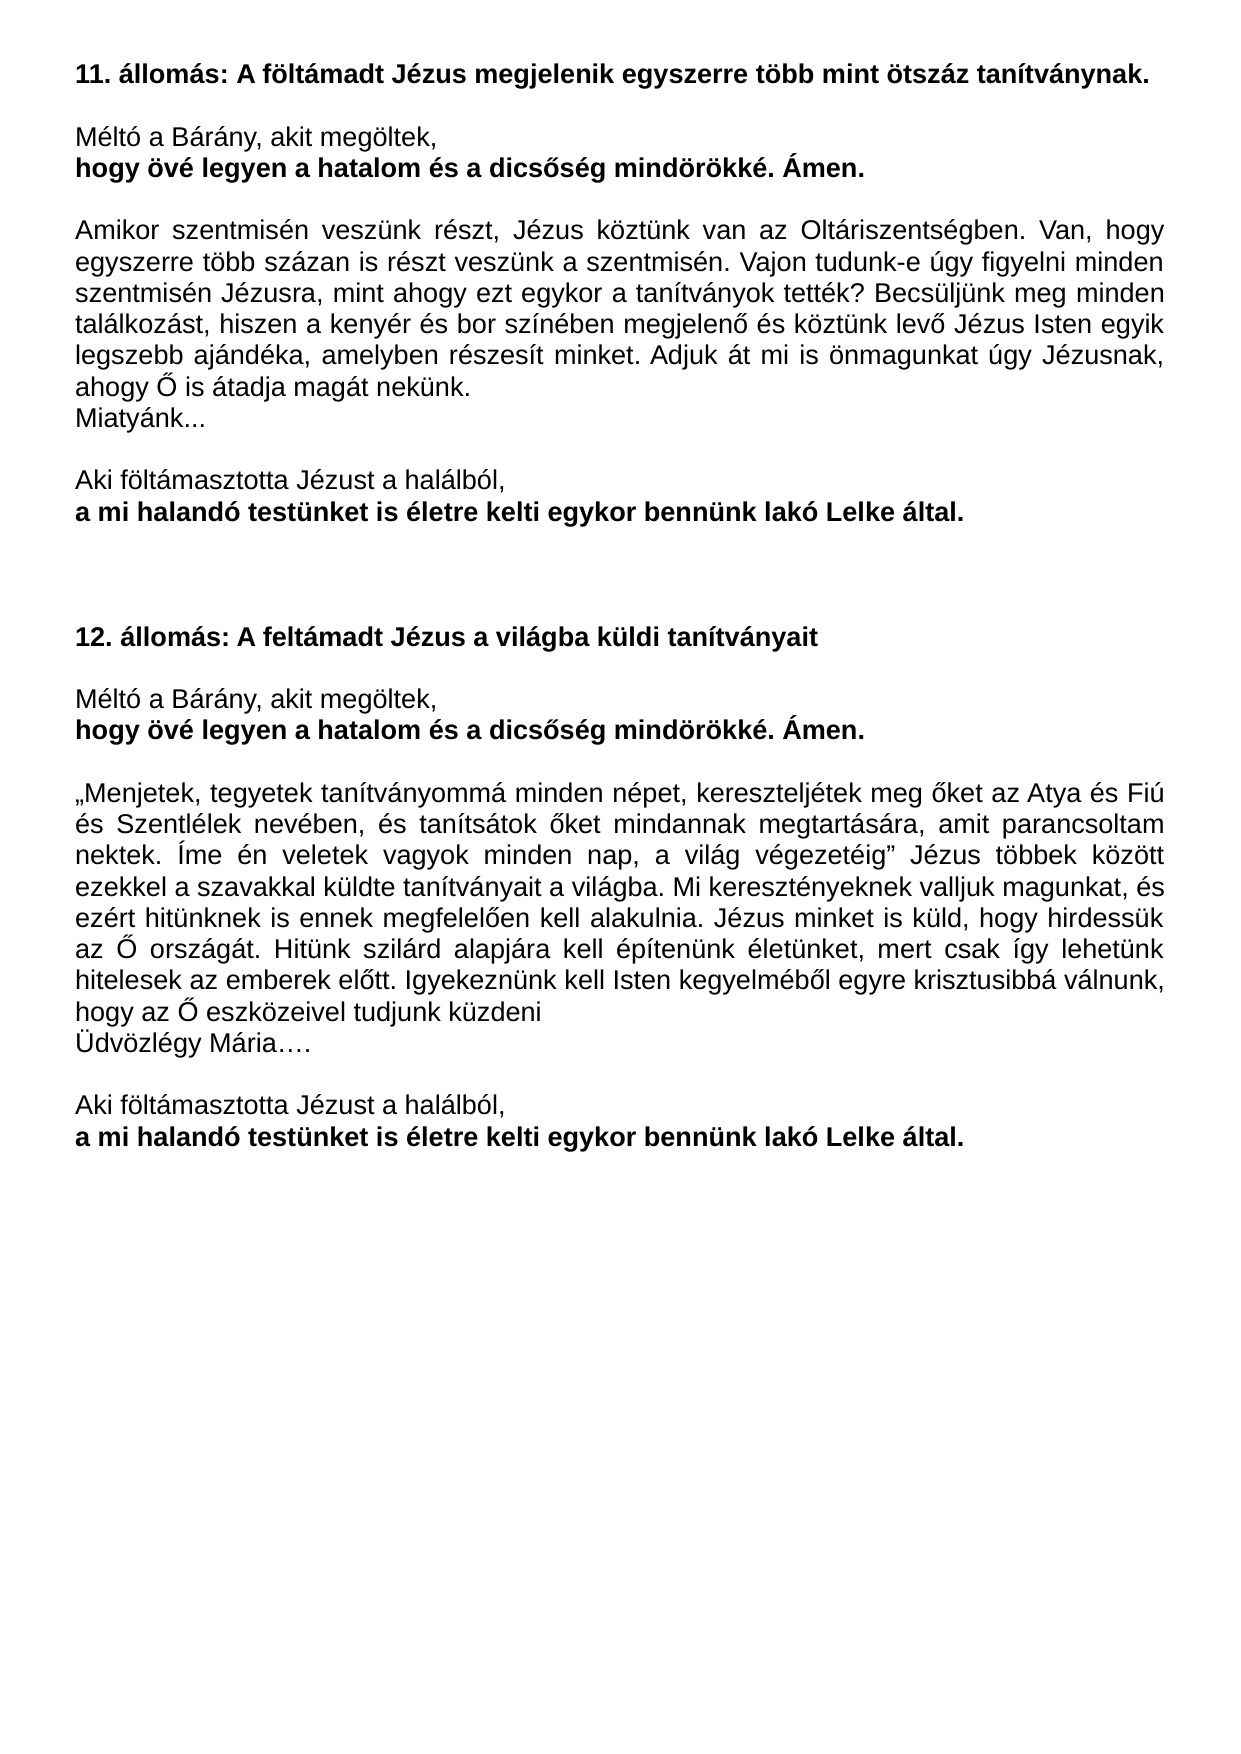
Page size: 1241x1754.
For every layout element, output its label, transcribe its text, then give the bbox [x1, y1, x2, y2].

text Üdvözlégy Mária…. [75, 1027, 1166, 1058]
text hogy övé legyen a hatalom és a dicsőség mindörökké. Ámen. [75, 714, 1166, 746]
text Méltó a Bárány, akit megöltek, [75, 121, 1166, 152]
text Miatyánk... [75, 402, 1166, 433]
text hogy övé legyen a hatalom és a dicsőség mindörökké. Ámen. [75, 152, 1166, 183]
text 12. állomás: A feltámadt Jézus a világba küldi tanítványait [75, 621, 1166, 652]
text Méltó a Bárány, akit megöltek, [75, 683, 1166, 714]
text „Menjetek, tegyetek tanítványommá minden népet, kereszteljétek meg őket az Atya és Fiú és Szentlélek nevében, és tanítsátok őket mindannak megtartására, amit parancsoltam nektek. Íme én veletek vagyok minden nap, a világ végezetéig” Jézus többek között ezekkel a szavakkal küldte tanítványait a világba. Mi keresztényeknek valljuk magunkat, és ezért hitünknek is ennek megfelelően kell alakulnia. Jézus minket is küld, hogy hirdessük az Ő országát. Hitünk szilárd alapjára kell építenünk életünket, mert csak így lehetünk hitelesek az emberek előtt. Igyekeznünk kell Isten kegyelméből egyre krisztusibbá válnunk, hogy az Ő eszközeivel tudjunk küzdeni [75, 777, 1166, 1027]
text Amikor szentmisén veszünk részt, Jézus köztünk van az Oltáriszentségben. Van, hogy egyszerre több százan is részt veszünk a szentmisén. Vajon tudunk-e úgy figyelni minden szentmisén Jézusra, mint ahogy ezt egykor a tanítványok tették? Becsüljünk meg minden találkozást, hiszen a kenyér és bor színében megjelenő és köztünk levő Jézus Isten egyik legszebb ajándéka, amelyben részesít minket. Adjuk át mi is önmagunkat úgy Jézusnak, ahogy Ő is átadja magát nekünk. [75, 214, 1166, 402]
text Aki föltámasztotta Jézust a halálból, [75, 1089, 1166, 1121]
text a mi halandó testünket is életre kelti egykor bennünk lakó Lelke által. [75, 1121, 1166, 1152]
text 11. állomás: A föltámadt Jézus megjelenik egyszerre több mint ötszáz tanítványnak. [75, 58, 1166, 89]
text a mi halandó testünket is életre kelti egykor bennünk lakó Lelke által. [75, 496, 1166, 527]
text Aki föltámasztotta Jézust a halálból, [75, 464, 1166, 496]
